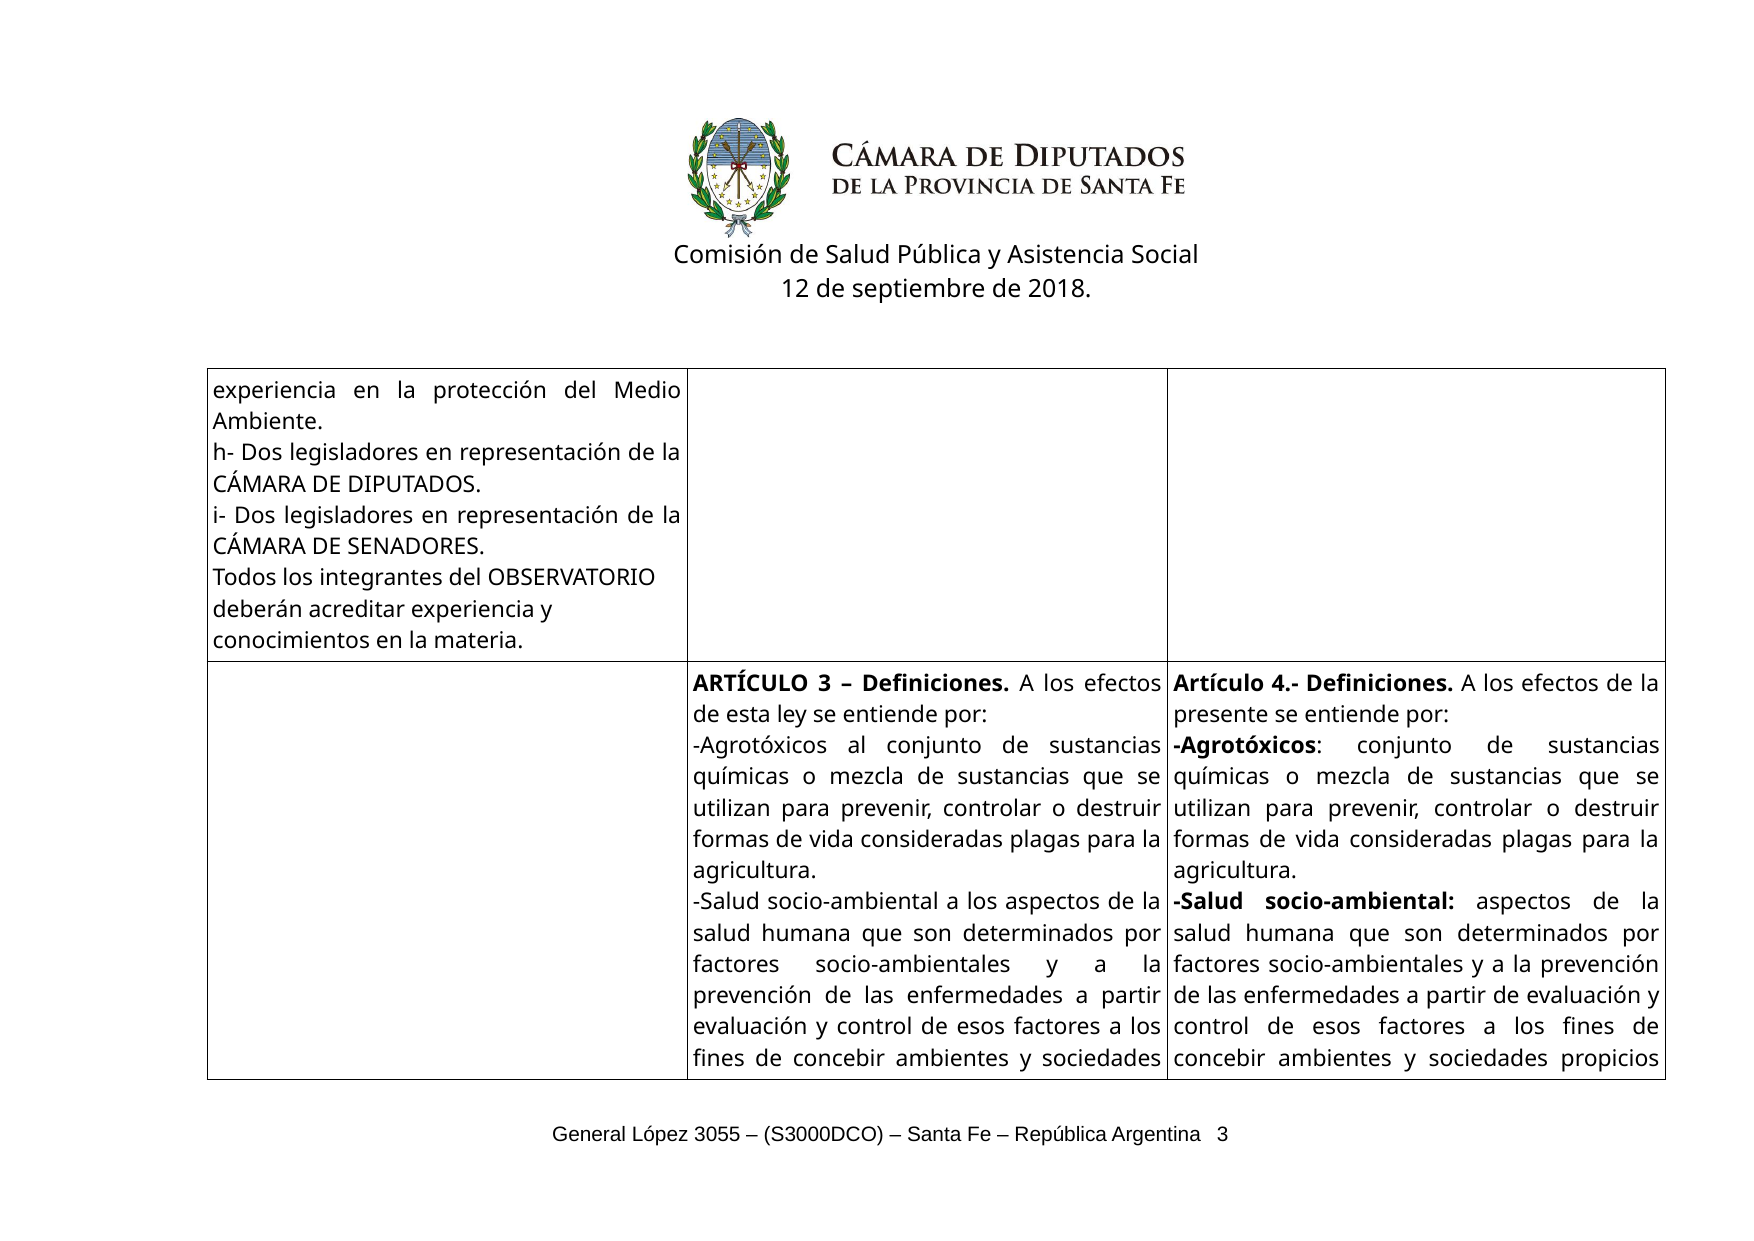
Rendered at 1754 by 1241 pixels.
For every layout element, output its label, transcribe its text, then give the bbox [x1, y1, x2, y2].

table_cell [208, 662, 687, 1078]
table_cell [1168, 369, 1665, 661]
table_cell Artículo 4.- Definiciones. A los efectos de la presente se entiende por: -Agrotóxicos: conjunto de sustancias químicas o mezcla de sustancias que se utilizan para prevenir, controlar o destruir formas de vida consideradas plagas para la agricultura. -Salud socio-ambiental: aspectos de la salud humana que son determinados por factores socio-ambientales y a la prevención de las enfermedades a partir de evaluación y control de esos factores a los fines de concebir ambientes y sociedades propicios [1168, 662, 1665, 1078]
table_cell [688, 369, 1167, 661]
picture [687, 118, 1185, 242]
table_cell ARTÍCULO 3 – Definiciones. A los efectos de esta ley se entiende por: -Agrotóxicos al conjunto de sustancias químicas o mezcla de sustancias que se utilizan para prevenir, controlar o destruir formas de vida consideradas plagas para la agricultura. -Salud socio-ambiental a los aspectos de la salud humana que son determinados por factores socio-ambientales y a la prevención de las enfermedades a partir evaluación y control de esos factores a los fines de concebir ambientes y sociedades [688, 662, 1167, 1078]
table_cell experiencia en la protección del Medio Ambiente. h- Dos legisladores en representación de la CÁMARA DE DIPUTADOS. i- Dos legisladores en representación de la CÁMARA DE SENADORES. Todos los integrantes del OBSERVATORIO deberán acreditar experiencia y conocimientos en la materia. [208, 369, 687, 661]
